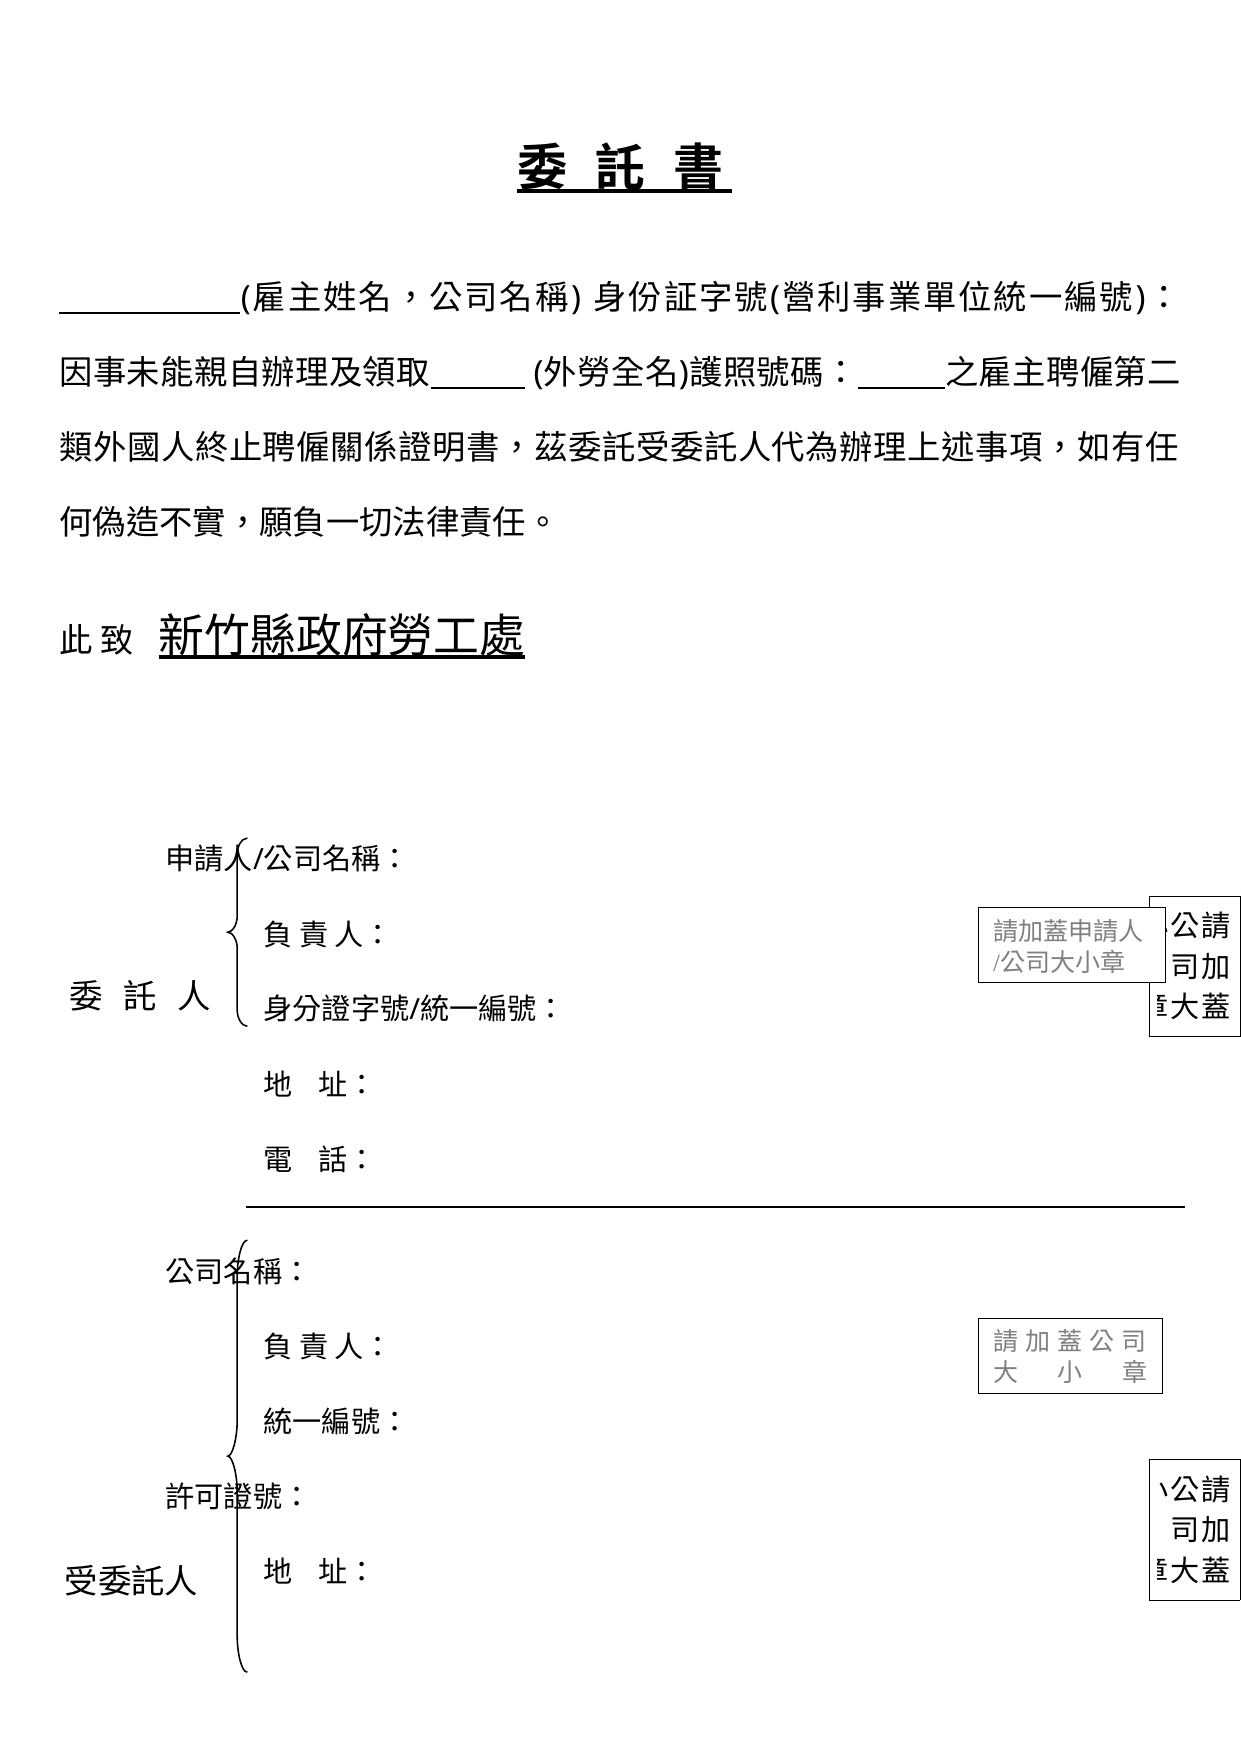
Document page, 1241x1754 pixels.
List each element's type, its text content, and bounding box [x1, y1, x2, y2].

text 請加蓋申請人 [993, 915, 1150, 946]
text 身分證字號/統一編號： [59, 970, 1181, 1045]
text 許可證號： [59, 1457, 236, 1532]
text (雇主姓名，公司名稱) 身份証字號(營利事業單位統一編號)： 因事未能親自辦理及領取 (外勞全名)護照號碼： 之雇主聘僱第二類外國人終止聘僱關係證明書，茲委託受委託人代為辦理上述事項，如有任何偽造不實，願負一切法律責任。 [59, 257, 1181, 557]
text [59, 1382, 236, 1457]
text 負 責 人： [232, 895, 1181, 970]
text 地 址： [59, 1532, 236, 1620]
text 地 址： [59, 1045, 1181, 1120]
text 大小章 [993, 1357, 1147, 1386]
text 委託人 [69, 983, 210, 1015]
text 負 責 人： [238, 1307, 1181, 1382]
text 申請人/公司名稱： [59, 820, 1181, 895]
text 負 責 人： [59, 895, 236, 970]
text 負 責 人： [979, 1319, 1162, 1393]
text 此 致 新竹縣政府勞工處 [59, 595, 1181, 670]
text 請加蓋公司 [993, 1325, 1147, 1357]
text 請加蓋公司大小章 [1157, 911, 1232, 1021]
text 負 責 人： [59, 1307, 236, 1382]
text 請加蓋公司大小章 [1157, 1474, 1232, 1585]
text 電 話： [59, 1120, 1181, 1195]
text 地 址： [1150, 1460, 1240, 1600]
text 受委託人 [59, 1569, 203, 1600]
text 統一編號： [231, 1382, 1181, 1457]
text 許可證號： [232, 1457, 1181, 1532]
text 公司名稱： [59, 1232, 1181, 1307]
text /公司大小章 [993, 946, 1150, 974]
text 身分證字號/統一編號： [1150, 897, 1240, 1036]
text 地 址： [238, 1532, 1181, 1607]
text 負 責 人： [979, 908, 1165, 982]
text 委 託 書 [59, 126, 1181, 201]
